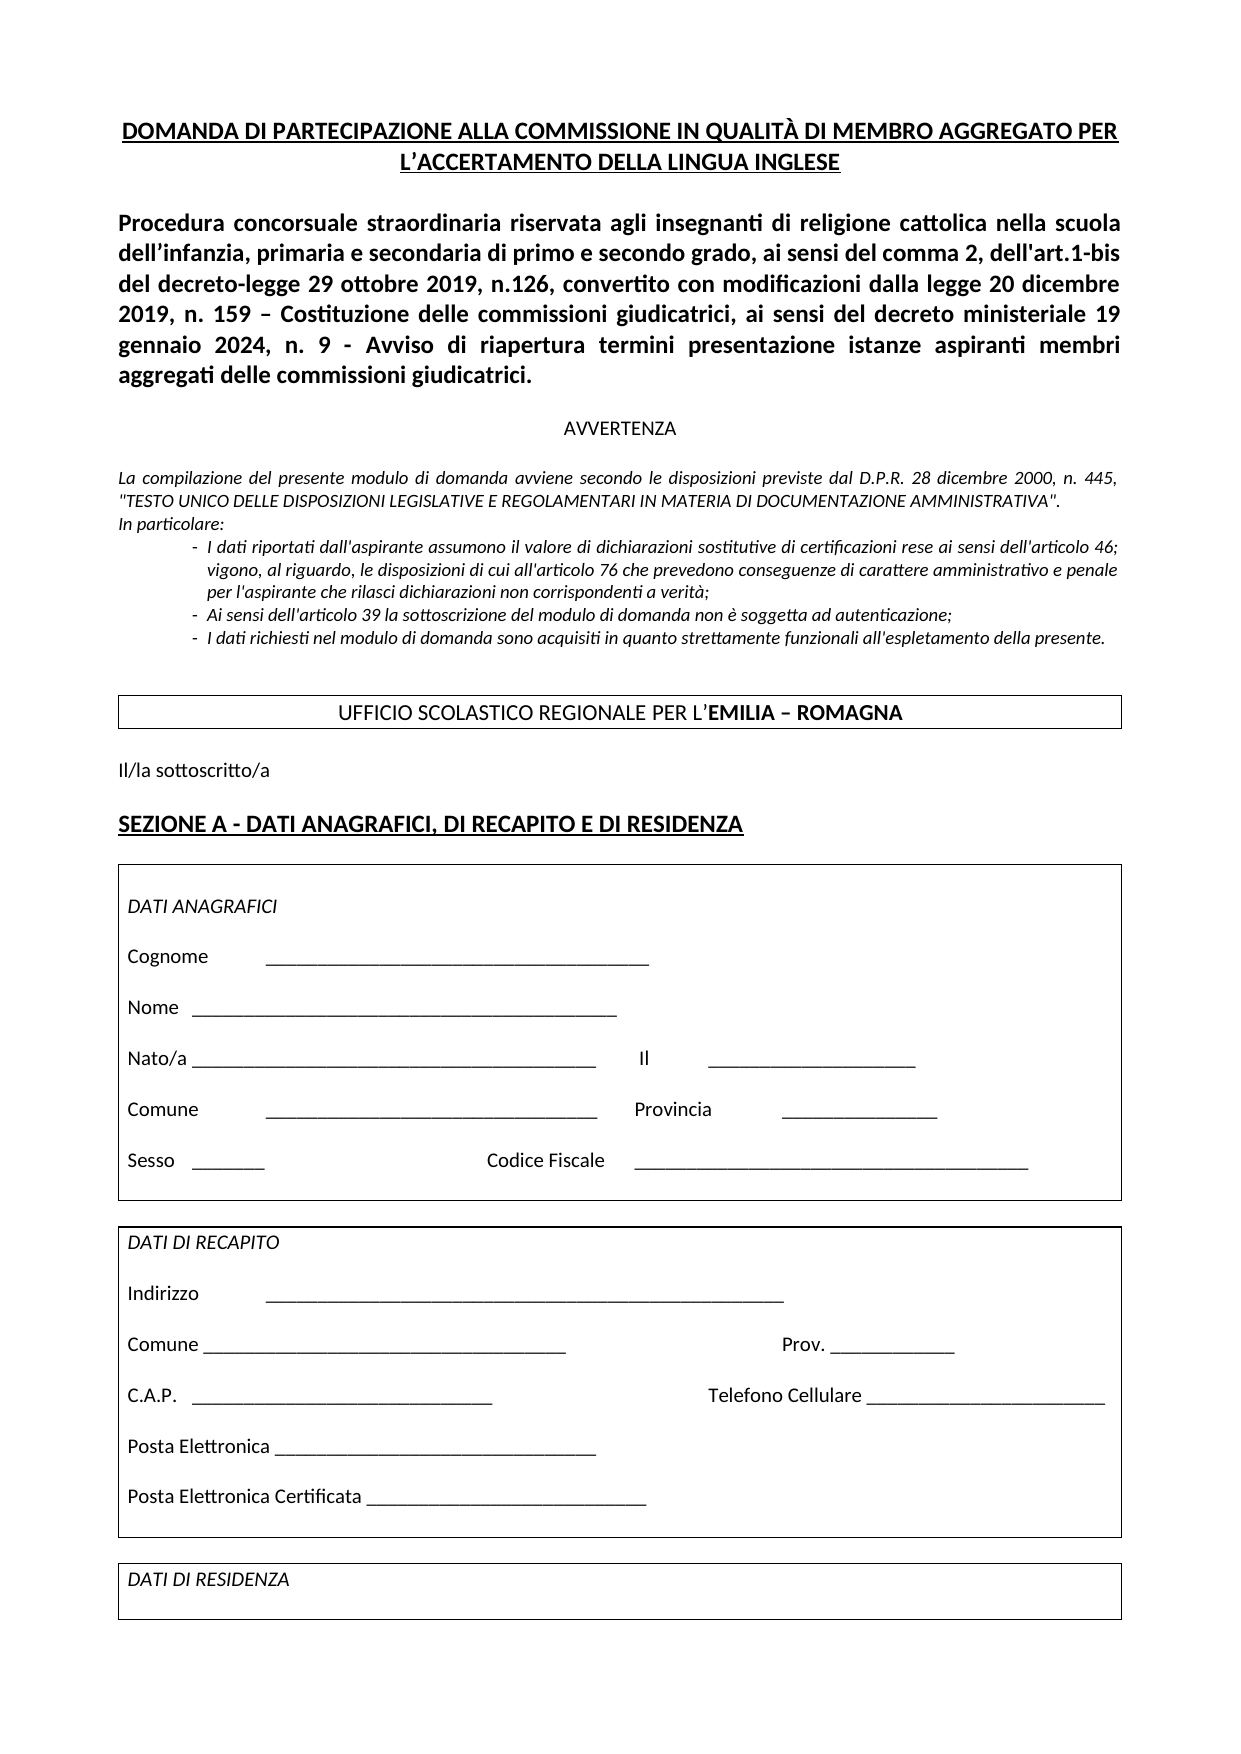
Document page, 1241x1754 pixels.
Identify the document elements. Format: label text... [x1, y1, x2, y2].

text La compilazione del presente modulo di domanda avviene secondo le disposizioni previste dal D.P.R. 28 dicembre 2000, n. 445, "TESTO UNICO DELLE DISPOSIZIONI LEGISLATIVE E REGOLAMENTARI IN MATERIA DI DOCUMENTAZIONE AMMINISTRATIVA". [118, 466, 1122, 512]
text Comune ___________________________________ Prov. ____________ [119, 1328, 1121, 1357]
text Comune ________________________________ Provincia _______________ [119, 1093, 1121, 1122]
text DATI ANAGRAFICI [119, 890, 1121, 918]
text DATI DI RESIDENZA [119, 1564, 1121, 1592]
text Nome _________________________________________ [119, 991, 1121, 1020]
text In particolare: [118, 512, 1122, 535]
list I dati riportati dall'aspirante assumono il valore di dichiarazioni sostitutive di certificazioni rese ai sensi dell'articolo 46; vigono, al riguardo, le disposizioni di cui all'articolo 76 che prevedono conseguenze di carattere amministrativo e penale per l'aspirante che rilasci dichiarazioni non corrispondenti a verità; [192, 535, 1122, 603]
list Ai sensi dell'articolo 39 la sottoscrizione del modulo di domanda non è soggetta ad autenticazione; [192, 603, 1122, 626]
text Indirizzo __________________________________________________ [119, 1277, 1121, 1306]
text Sesso _______ Codice Fiscale ______________________________________ [119, 1144, 1121, 1172]
text Il/la sottoscritto/a [118, 757, 1122, 783]
text Posta Elettronica Certificata ___________________________ [119, 1481, 1121, 1509]
list I dati richiesti nel modulo di domanda sono acquisiti in quanto strettamente funzionali all'espletamento della presente. [192, 626, 1122, 649]
text SEZIONE A - DATI ANAGRAFICI, DI RECAPITO E DI RESIDENZA [118, 808, 1122, 839]
text C.A.P. _____________________________ Telefono Cellulare _______________________ [119, 1379, 1121, 1407]
text AVVERTENZA [118, 415, 1122, 441]
text Cognome _____________________________________ [119, 941, 1121, 969]
text DATI DI RECAPITO [119, 1228, 1121, 1255]
text Posta Elettronica _______________________________ [119, 1430, 1121, 1458]
text Nato/a _______________________________________ Il ____________________ [119, 1042, 1121, 1071]
text UFFICIO SCOLASTICO REGIONALE PER L’EMILIA – ROMAGNA [119, 696, 1121, 728]
text DOMANDA DI PARTECIPAZIONE ALLA COMMISSIONE IN QUALITÀ DI MEMBRO AGGREGATO PER L’ACCERTAMENTO DELLA LINGUA INGLESE [118, 115, 1122, 176]
text Procedura concorsuale straordinaria riservata agli insegnanti di religione cattolica nella scuola dell’infanzia, primaria e secondaria di primo e secondo grado, ai sensi del comma 2, dell'art.1-bis del decreto-legge 29 ottobre 2019, n.126, convertito con modificazioni dalla legge 20 dicembre 2019, n. 159 – Costituzione delle commissioni giudicatrici, ai sensi del decreto ministeriale 19 gennaio 2024, n. 9 - Avviso di riapertura termini presentazione istanze aspiranti membri aggregati delle commissioni giudicatrici. [118, 207, 1122, 390]
